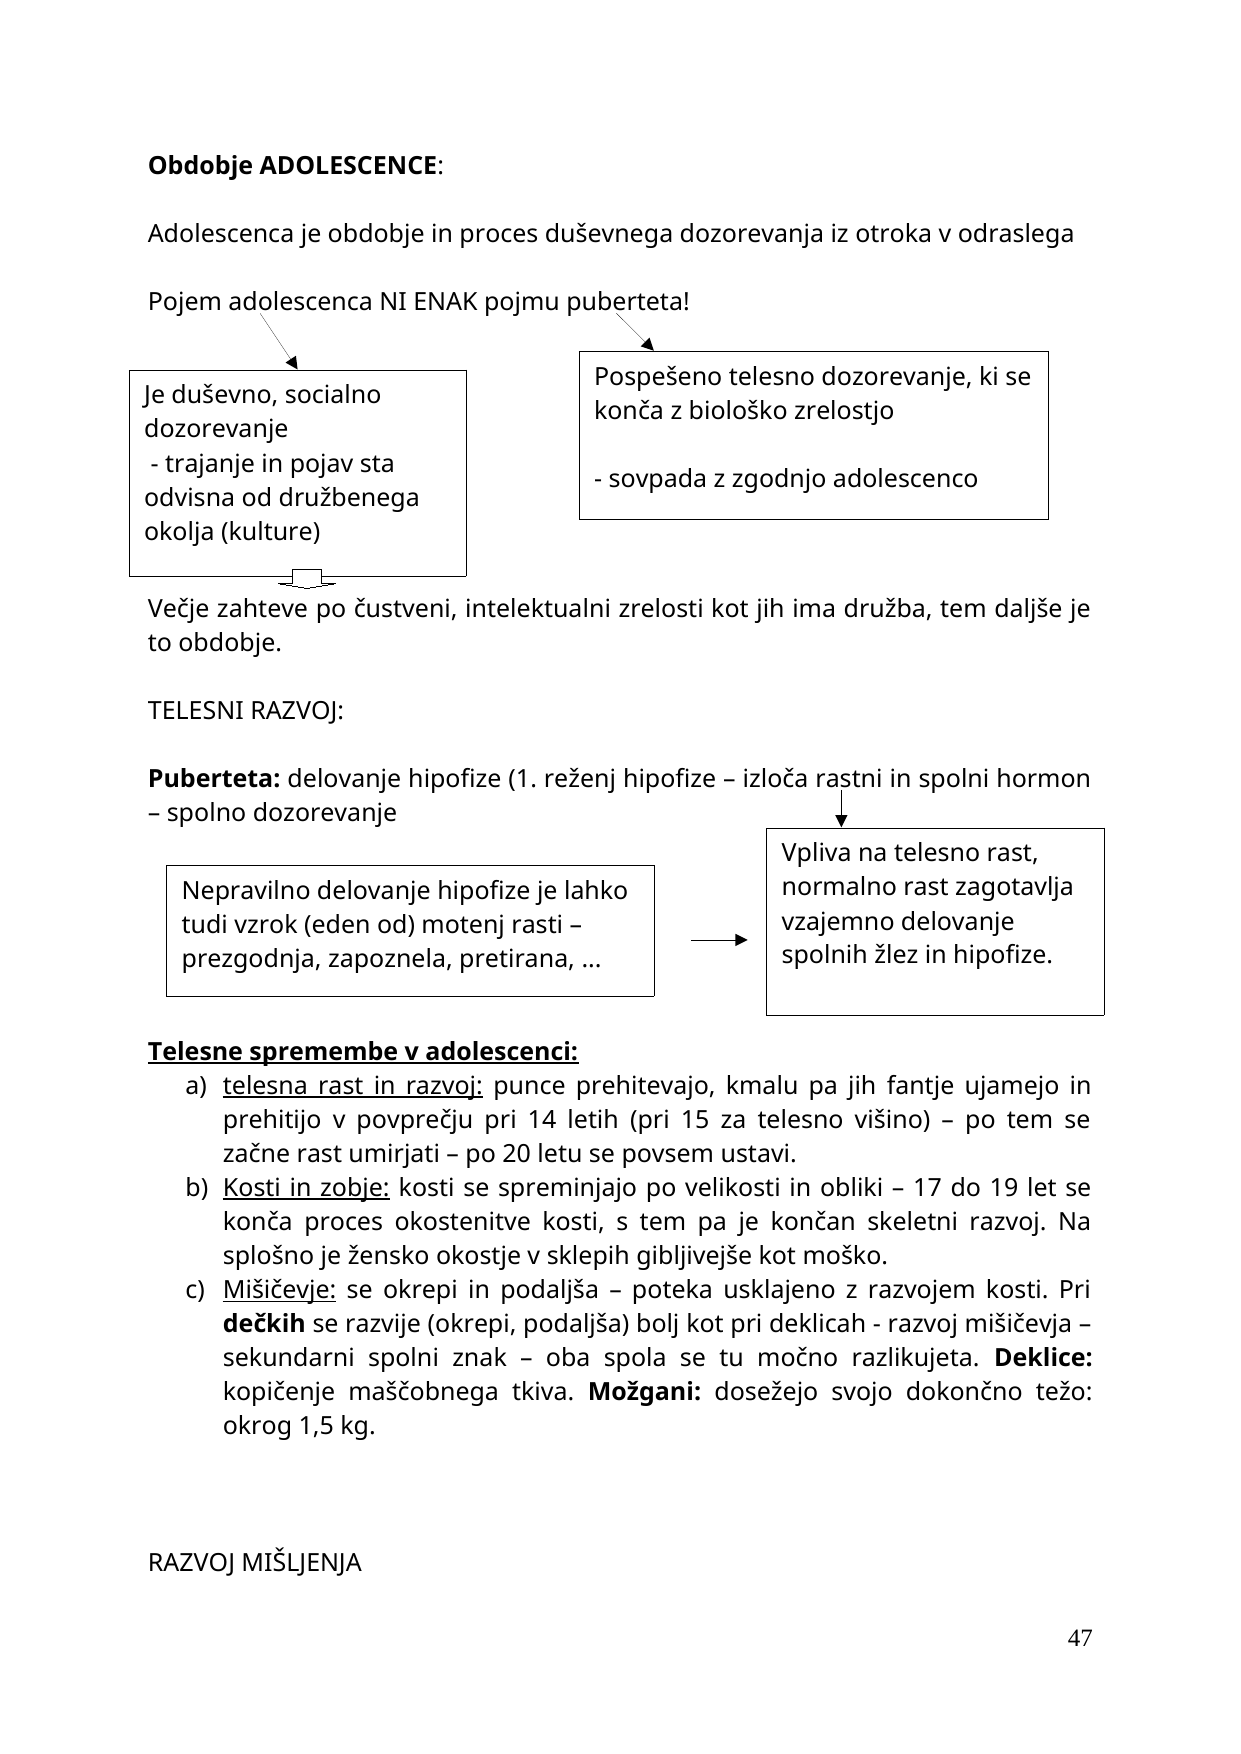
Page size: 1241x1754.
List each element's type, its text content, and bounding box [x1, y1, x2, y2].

text Je duševno, socialno dozorevanje [144, 377, 451, 445]
text Obdobje ADOLESCENCE: [148, 148, 1093, 182]
text TELESNI RAZVOJ: [148, 693, 1093, 727]
text Večje zahteve po čustveni, intelektualni zrelosti kot jih ima družba, tem daljše je to obdobje. [148, 590, 1093, 658]
text Puberteta: delovanje hipofize (1. reženj hipofize – izloča rastni in spolni hormon – spolno dozorevanje [148, 761, 1093, 829]
text - trajanje in pojav sta odvisna od družbenega okolja (kulture) [144, 445, 451, 547]
text Vpliva na telesno rast, normalno rast zagotavlja vzajemno delovanje spolnih žlez in hipofize. [781, 835, 1089, 971]
list Mišičevje: se okrepi in podaljša – poteka usklajeno z razvojem kosti. Pri dečkih se razvije (okrepi, podaljša) bolj kot pri deklicah - razvoj mišičevja – sekundarni spolni znak – oba spola se tu močno razlikujeta. Deklice: kopičenje maščobnega tkiva. Možgani: dosežejo svojo dokončno težo: okrog 1,5 kg. [185, 1272, 1093, 1442]
text - sovpada z zgodnjo adolescenco [594, 461, 1032, 494]
list Kosti in zobje: kosti se spreminjajo po velikosti in obliki – 17 do 19 let se konča proces okostenitve kosti, s tem pa je končan skeletni razvoj. Na splošno je žensko okostje v sklepih gibljivejše kot moško. [185, 1169, 1093, 1272]
text Pojem adolescenca NI ENAK pojmu puberteta! [148, 284, 1093, 318]
list telesna rast in razvoj: punce prehitevajo, kmalu pa jih fantje ujamejo in prehitijo v povprečju pri 14 letih (pri 15 za telesno višino) – po tem se začne rast umirjati – po 20 letu se povsem ustavi. [185, 1067, 1093, 1169]
text Telesne spremembe v adolescenci: [148, 1033, 1093, 1067]
text Adolescenca je obdobje in proces duševnega dozorevanja iz otroka v odraslega [148, 216, 1093, 250]
text Nepravilno delovanje hipofize je lahko tudi vzrok (eden od) motenj rasti – prezgodnja, zapoznela, pretirana, ... [181, 872, 639, 975]
text RAZVOJ MIŠLJENJA [148, 1544, 1093, 1578]
text Pospešeno telesno dozorevanje, ki se konča z biološko zrelostjo [594, 358, 1032, 426]
